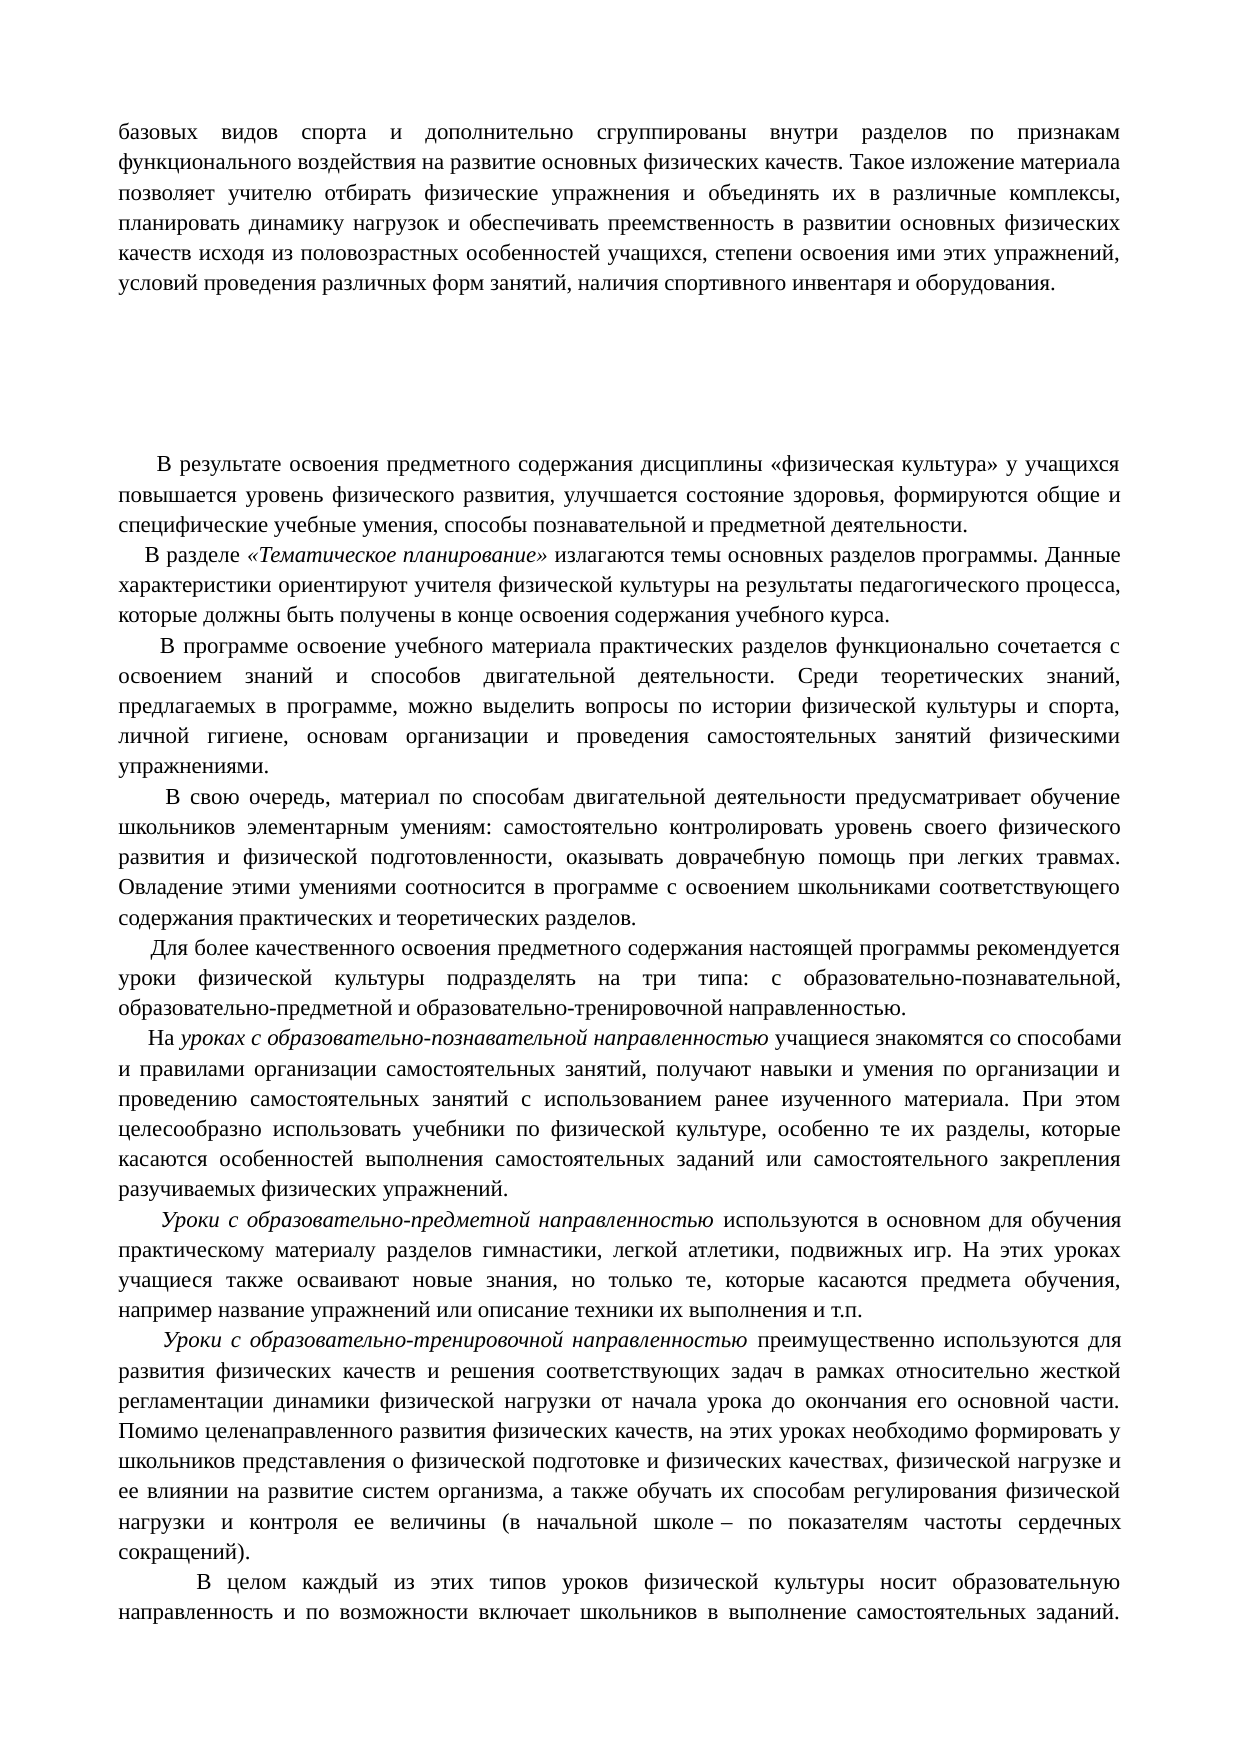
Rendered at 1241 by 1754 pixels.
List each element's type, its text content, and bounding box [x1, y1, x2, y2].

text На уроках с образовательно-познавательной направленностью учащиеся знакомятся со способами и правилами организации самостоятельных занятий, получают навыки и умения по организации и проведению самостоятельных занятий с использованием ранее изученного материала. При этом целесообразно использовать учебники по физической культуре, особенно те их разделы, которые касаются особенностей выполнения самостоятельных заданий или самостоятельного закрепления разучиваемых физических упражнений. [118, 1024, 1122, 1202]
text Для более качественного освоения предметного содержания настоящей программы рекомендуется уроки физической культуры подразделять на три типа: с образовательно-познавательной, образовательно-предметной и образовательно-тренировочной направленностью. [118, 934, 1122, 1021]
text В результате освоения предметного содержания дисциплины «физическая культура» у учащихся повышается уровень физического развития, улучшается состояние здоровья, формируются общие и специфические учебные умения, способы познавательной и предметной деятельности. [118, 450, 1122, 537]
text В целом каждый из этих типов уроков физической культуры носит образовательную направленность и по возможности включает школьников в выполнение самостоятельных заданий. [118, 1568, 1122, 1625]
text В разделе «Тематическое планирование» излагаются темы основных разделов программы. Данные характеристики ориентируют учителя физической культуры на результаты педагогического процесса, которые должны быть получены в конце освоения содержания учебного курса. [118, 541, 1122, 628]
text Уроки с образовательно-тренировочной направленностью преимущественно используются для развития физических качеств и решения соответствующих задач в рамках относительно жесткой регламентации динамики физической нагрузки от начала урока до окончания его основной части. Помимо целенаправленного развития физических качеств, на этих уроках необходимо формировать у школьников представления о физической подготовке и физических качествах, физической нагрузке и ее влиянии на развитие систем организма, а также обучать их способам регулирования физической нагрузки и контроля ее величины (в начальной школе – по показателям частоты сердечных сокращений). [118, 1326, 1122, 1564]
text базовых видов спорта и дополнительно сгруппированы внутри разделов по признакам функционального воздействия на развитие основных физических качеств. Такое изложение материала позволяет учителю отбирать физические упражнения и объединять их в различные комплексы, планировать динамику нагрузок и обеспечивать преемственность в развитии основных физических качеств исходя из половозрастных особенностей учащихся, степени освоения ими этих упражнений, условий проведения различных форм занятий, наличия спортивного инвентаря и оборудования. [118, 118, 1122, 296]
text В свою очередь, материал по способам двигательной деятельности предусматривает обучение школьников элементарным умениям: самостоятельно контролировать уровень своего физического развития и физической подготовленности, оказывать доврачебную помощь при легких травмах. Овладение этими умениями соотносится в программе с освоением школьниками соответствующего содержания практических и теоретических разделов. [118, 783, 1122, 930]
text В программе освоение учебного материала практических разделов функционально сочетается с освоением знаний и способов двигательной деятельности. Среди теоретических знаний, предлагаемых в программе, можно выделить вопросы по истории физической культуры и спорта, личной гигиене, основам организации и проведения самостоятельных занятий физическими упражнениями. [118, 632, 1122, 779]
text Уроки с образовательно-предметной направленностью используются в основном для обучения практическому материалу разделов гимнастики, легкой атлетики, подвижных игр. На этих уроках учащиеся также осваивают новые знания, но только те, которые касаются предмета обучения, например название упражнений или описание техники их выполнения и т.п. [118, 1206, 1122, 1323]
